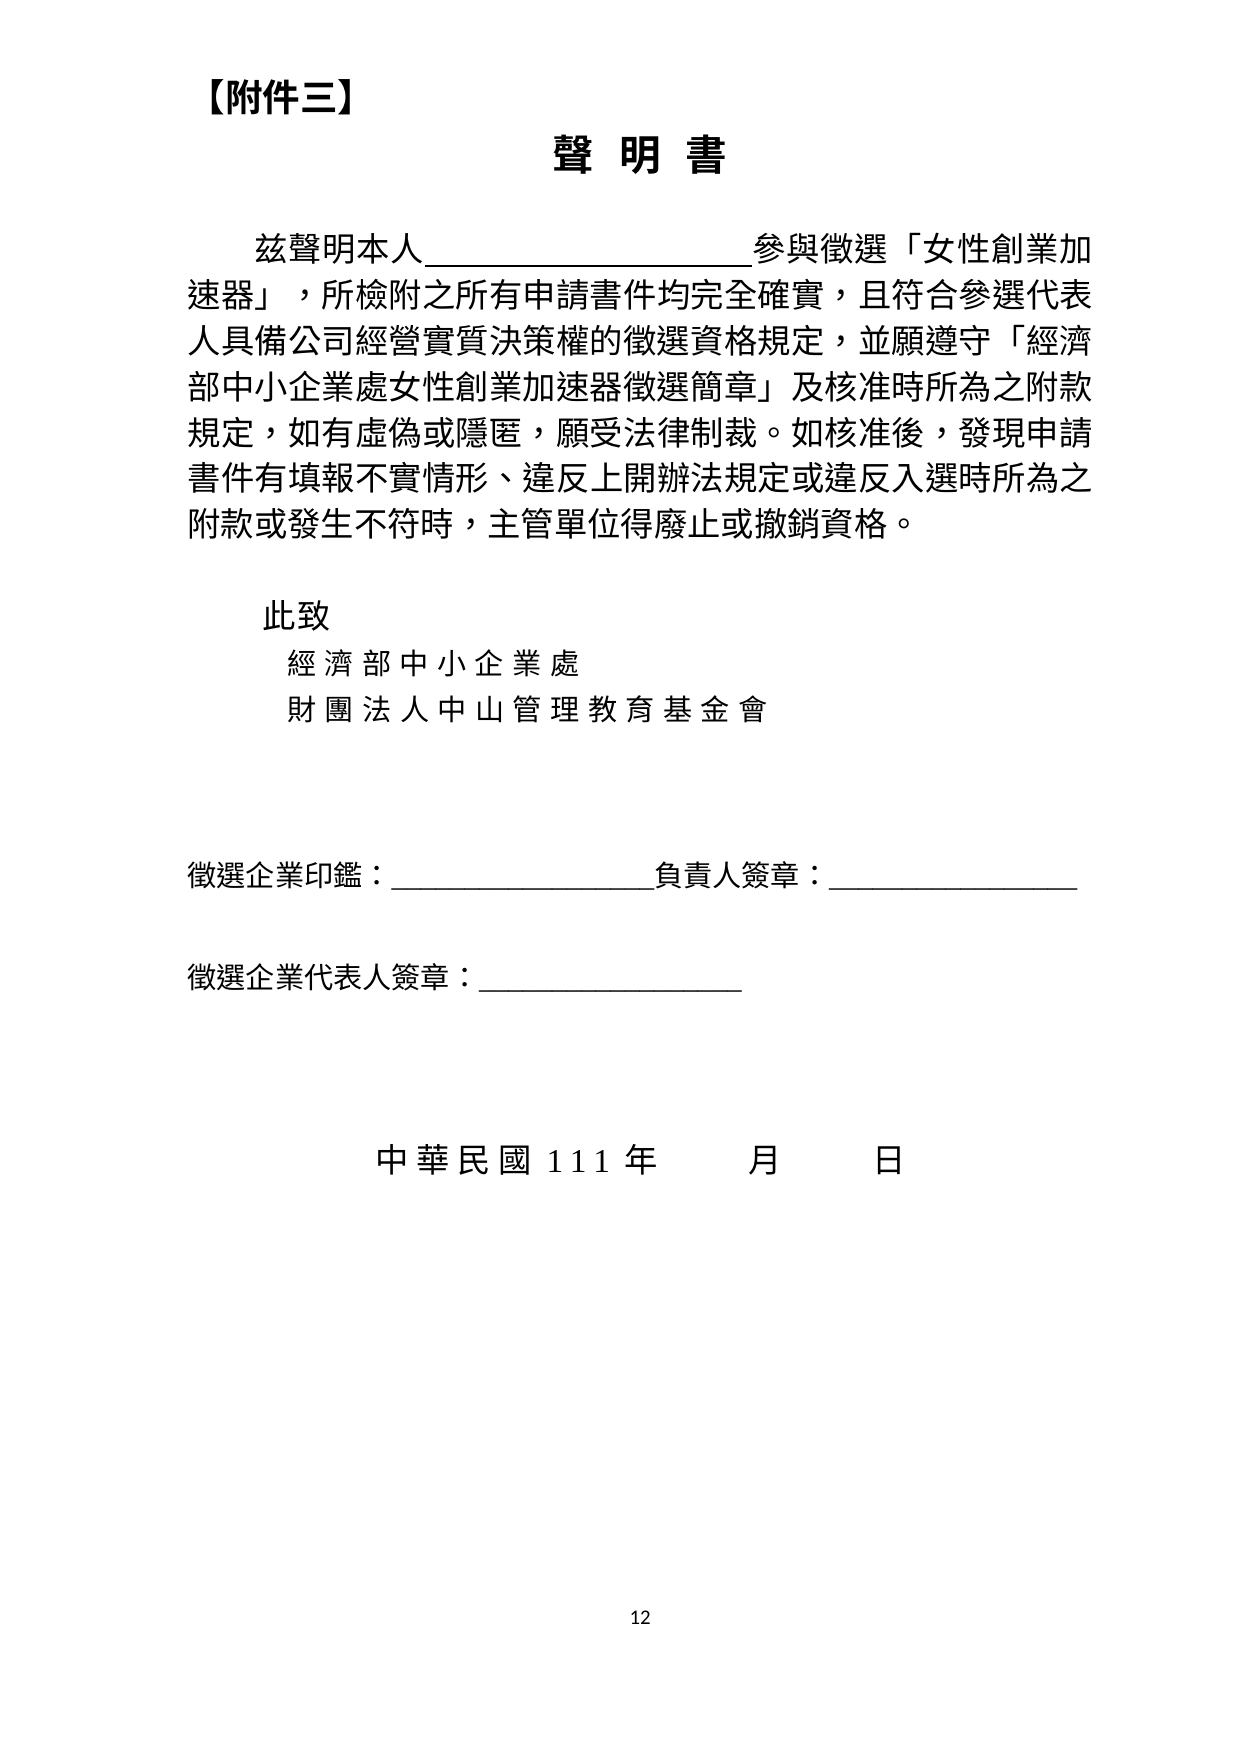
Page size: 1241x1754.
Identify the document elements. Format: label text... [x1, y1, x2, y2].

text 兹聲明本人 參與徵選「女性創業加速器」，所檢附之所有申請書件均完全確實，且符合參選代表人具備公司經營實質決策權的徵選資格規定，並願遵守「經濟部中小企業處女性創業加速器徵選簡章」及核准時所為之附款規定，如有虛偽或隱匿，願受法律制裁。如核准後，發現申請書件有填報不實情形、違反上開辦法規定或違反入選時所為之附款或發生不符時，主管單位得廢止或撤銷資格。 [187, 225, 1093, 546]
text 財團法人中山管理教育基金會 [287, 683, 1093, 729]
text 徵選企業代表人簽章：__________________ [187, 952, 1093, 998]
text 此致 [187, 592, 1093, 637]
text 【附件三】 [187, 75, 1093, 121]
text 徵選企業印鑑：__________________負責人簽章：_________________ [187, 850, 1093, 896]
text 聲 明 書 [187, 133, 1093, 179]
text 經濟部中小企業處 [287, 637, 1093, 683]
text 中華民國111年 月 日 [187, 1135, 1093, 1181]
